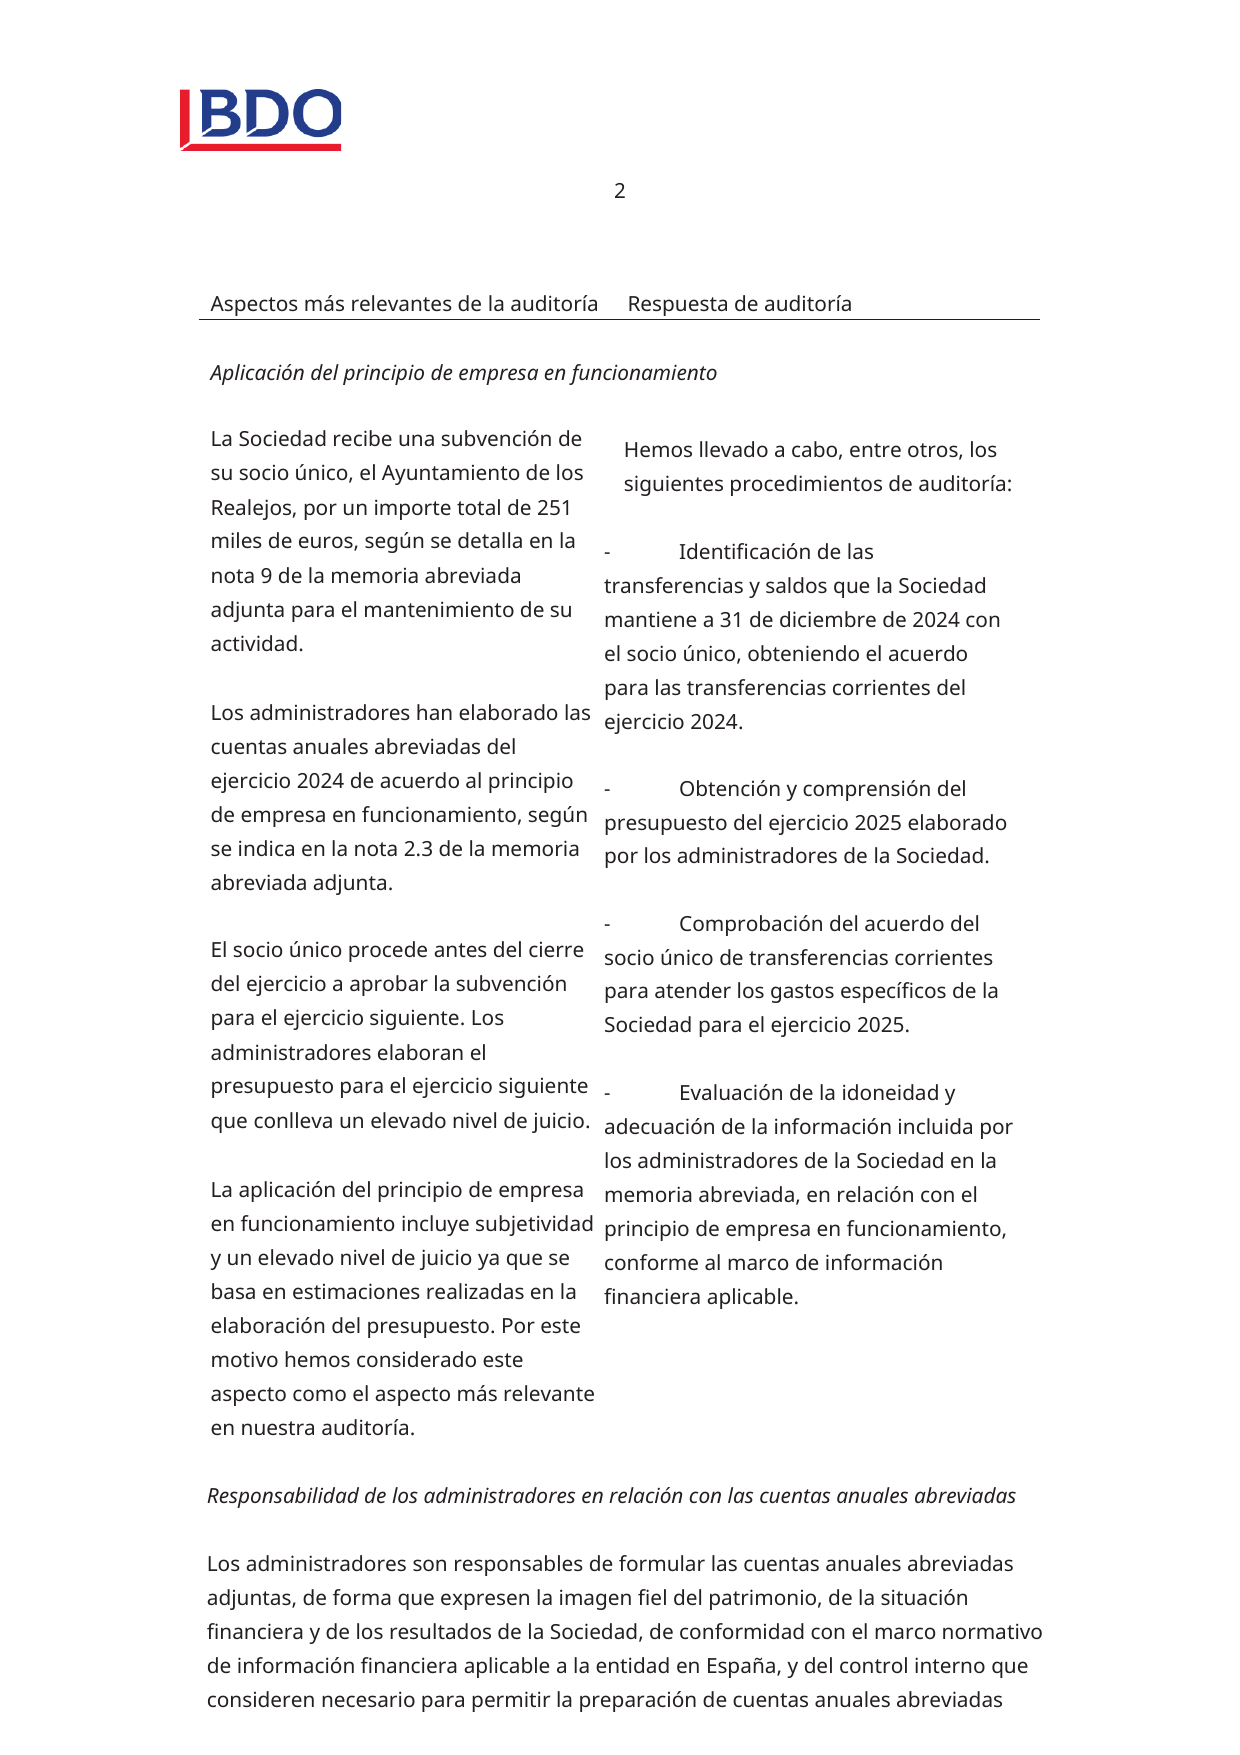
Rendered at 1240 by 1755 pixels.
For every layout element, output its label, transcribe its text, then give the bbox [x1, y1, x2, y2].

text Los administradores han elaborado las cuentas anuales abreviadas del ejercicio 2024 de acuerdo al principio de empresa en funcionamiento, según se indica en la nota 2.3 de la memoria abreviada adjunta. [210, 698, 600, 896]
text Los administradores son responsables de formular las cuentas anuales abreviadas adjuntas, de forma que expresen la imagen fiel del patrimonio, de la situación financiera y de los resultados de la Sociedad, de conformidad con el marco normativo de información financiera aplicable a la entidad en España, y del control interno que consideren necesario para permitir la preparación de cuentas anuales abreviadas [207, 1549, 1059, 1714]
text Aplicación del principio de empresa en funcionamiento [210, 358, 721, 386]
list Comprobación del acuerdo del socio único de transferencias corrientes para atender los gastos específicos de la Sociedad para el ejercicio 2025. [604, 909, 1023, 1038]
text Responsabilidad de los administradores en relación con las cuentas anuales abreviadas [207, 1481, 1135, 1509]
text El socio único procede antes del cierre del ejercicio a aprobar la subvención para el ejercicio siguiente. Los administradores elaboran el presupuesto para el ejercicio siguiente que conlleva un elevado nivel de juicio. [210, 935, 596, 1134]
text 2 [144, 176, 1096, 204]
list Obtención y comprensión del presupuesto del ejercicio 2025 elaborado por los administradores de la Sociedad. [604, 774, 1026, 870]
text La aplicación del principio de empresa en funcionamiento incluye subjetividad y un elevado nivel de juicio ya que se basa en estimaciones realizadas en la elaboración del presupuesto. Por este motivo hemos considerado este aspecto como el aspecto más relevante en nuestra auditoría. [210, 1175, 600, 1442]
text La Sociedad recibe una subvención de su socio único, el Ayuntamiento de los Realejos, por un importe total de 251 miles de euros, según se detalla en la nota 9 de la memoria abreviada adjunta para el mantenimiento de su actividad. [210, 424, 593, 657]
list Evaluación de la idoneidad y adecuación de la información incluida por los administradores de la Sociedad en la memoria abreviada, en relación con el principio de empresa en funcionamiento, conforme al marco de información financiera aplicable. [604, 1078, 1021, 1311]
text Aspectos más relevantes de la auditoría Respuesta de auditoría [210, 289, 1135, 317]
list Identificación de las transferencias y saldos que la Sociedad mantiene a 31 de diciembre de 2024 con el socio único, obteniendo el acuerdo para las transferencias corrientes del ejercicio 2024. [604, 537, 1013, 736]
text Hemos llevado a cabo, entre otros, los siguientes procedimientos de auditoría: [624, 435, 1076, 497]
